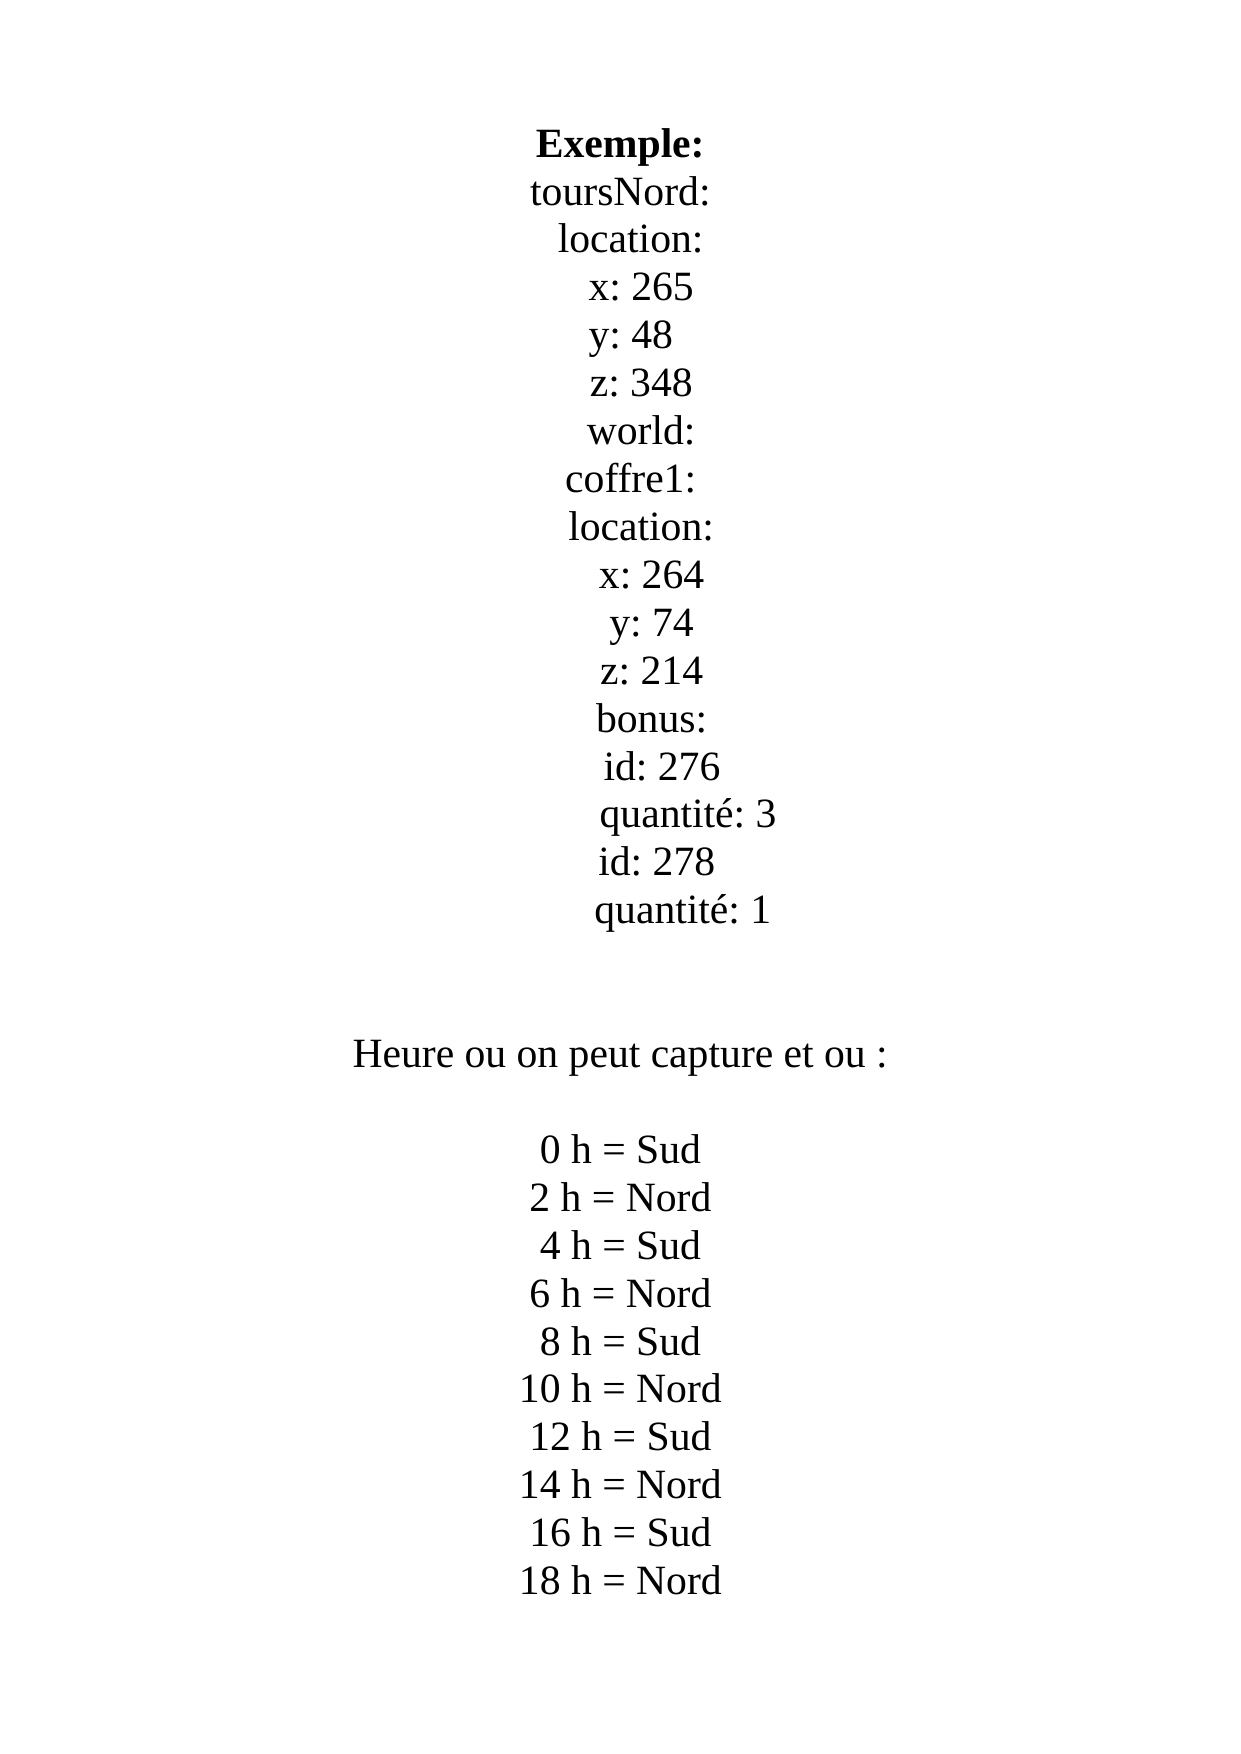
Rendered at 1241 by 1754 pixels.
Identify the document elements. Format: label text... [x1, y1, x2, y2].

text coffre1: [118, 453, 1122, 501]
text location: [118, 501, 1122, 549]
text toursNord: [118, 166, 1122, 214]
text 2 h = Nord [118, 1172, 1122, 1220]
text 16 h = Sud [118, 1508, 1122, 1556]
text quantité: 1 [118, 885, 1122, 933]
text id: 276 [118, 741, 1122, 789]
text x: 265 [118, 262, 1122, 310]
text Heure ou on peut capture et ou : [118, 1028, 1122, 1076]
text world: [118, 406, 1122, 453]
text bonus: [118, 693, 1122, 741]
text 12 h = Sud [118, 1412, 1122, 1460]
text x: 264 [118, 549, 1122, 597]
text 6 h = Nord [118, 1268, 1122, 1316]
text location: [118, 214, 1122, 262]
text 10 h = Nord [118, 1364, 1122, 1412]
text Exemple: [118, 118, 1122, 166]
text 4 h = Sud [118, 1220, 1122, 1268]
text z: 348 [118, 358, 1122, 406]
text 18 h = Nord [118, 1556, 1122, 1603]
text 0 h = Sud [118, 1124, 1122, 1172]
text 14 h = Nord [118, 1460, 1122, 1508]
text id: 278 [118, 837, 1122, 885]
text y: 48 [118, 310, 1122, 358]
text 8 h = Sud [118, 1316, 1122, 1364]
text z: 214 [118, 645, 1122, 693]
text quantité: 3 [118, 789, 1122, 837]
text y: 74 [118, 597, 1122, 645]
